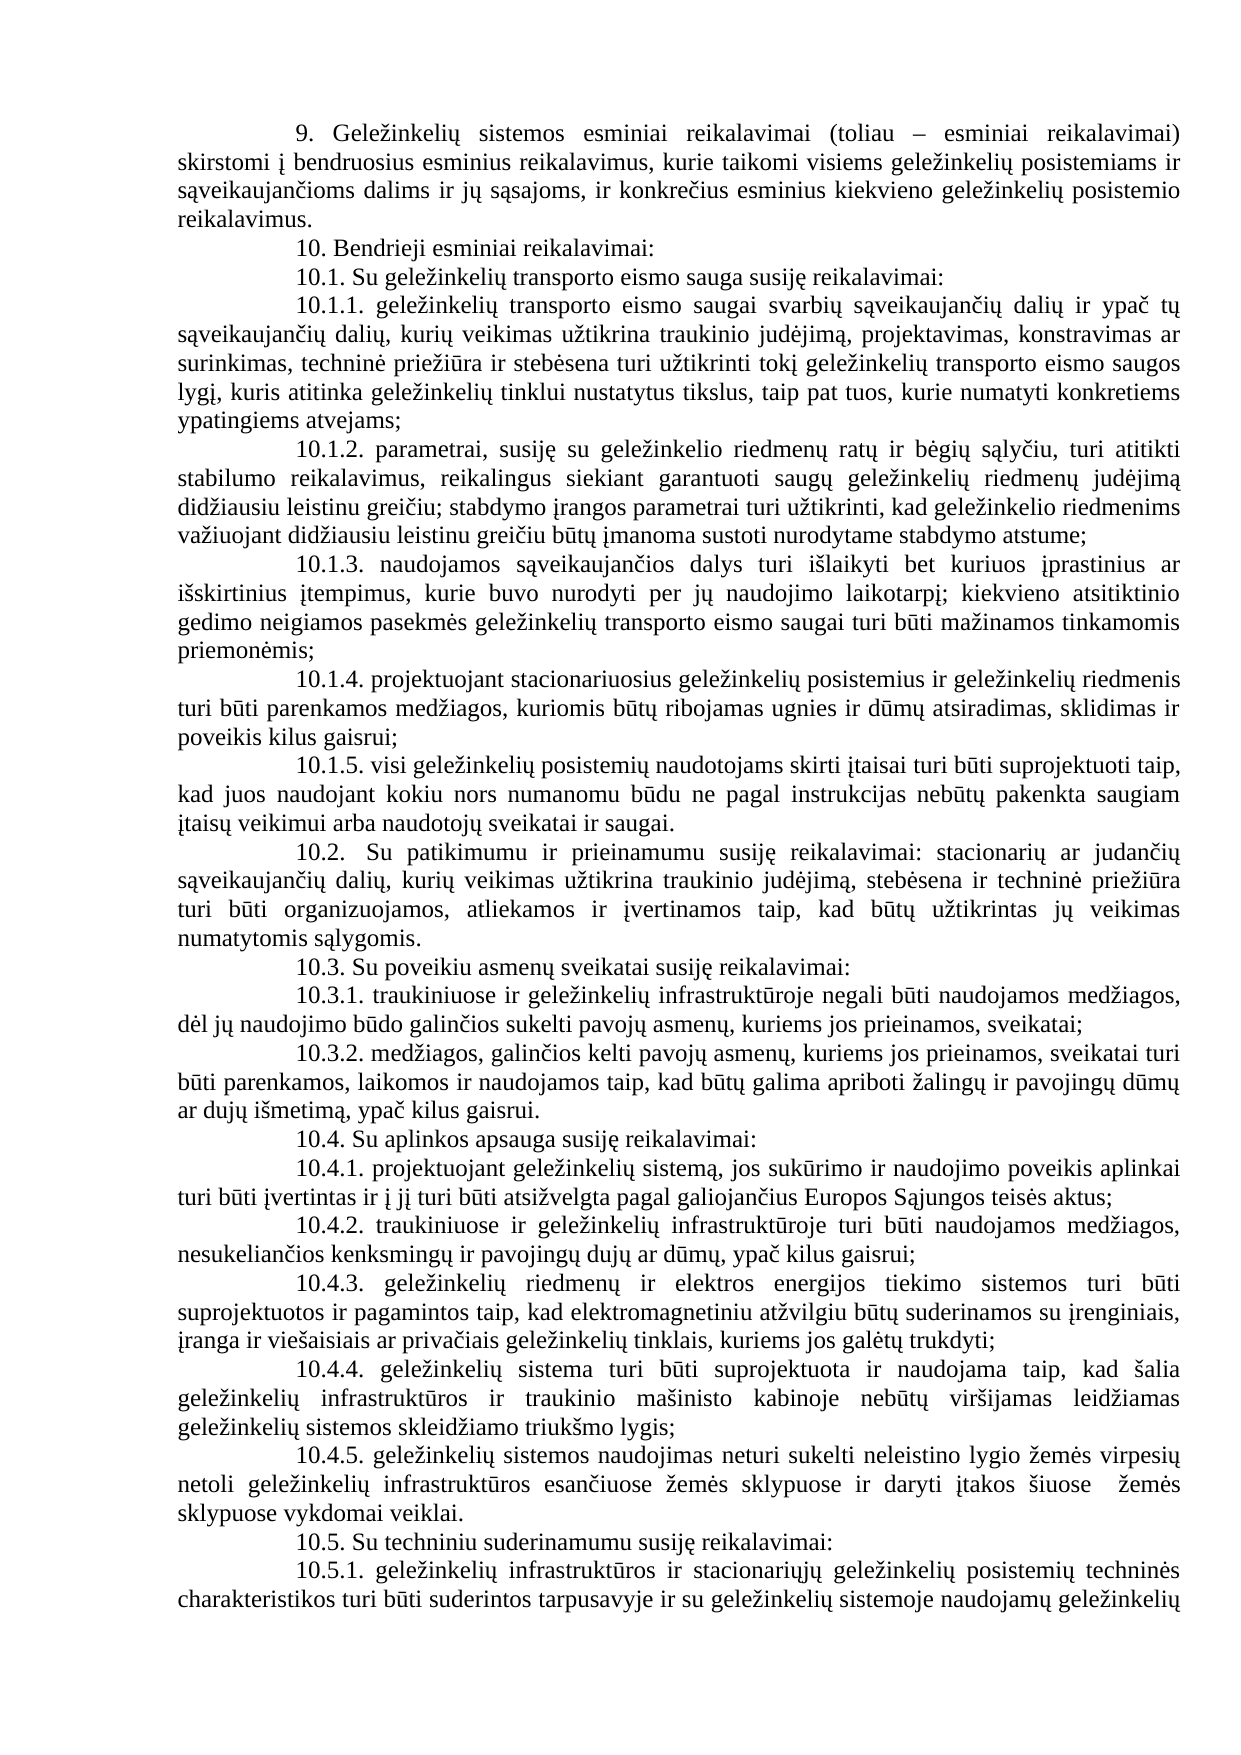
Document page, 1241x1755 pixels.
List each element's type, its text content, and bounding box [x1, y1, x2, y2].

text 10.5. Su techniniu suderinamumu susiję reikalavimai: [177, 1527, 1181, 1556]
text 10.1.2. parametrai, susiję su geležinkelio riedmenų ratų ir bėgių sąlyčiu, turi atitikti stabilumo reikalavimus, reikalingus siekiant garantuoti saugų geležinkelių riedmenų judėjimą didžiausiu leistinu greičiu; stabdymo įrangos parametrai turi užtikrinti, kad geležinkelio riedmenims važiuojant didžiausiu leistinu greičiu būtų įmanoma sustoti nurodytame stabdymo atstume; [177, 434, 1181, 549]
text 10.1.4. projektuojant stacionariuosius geležinkelių posistemius ir geležinkelių riedmenis turi būti parenkamos medžiagos, kuriomis būtų ribojamas ugnies ir dūmų atsiradimas, sklidimas ir poveikis kilus gaisrui; [177, 664, 1181, 751]
text 10. Bendrieji esminiai reikalavimai: [281, 233, 1181, 262]
text 10.3.1. traukiniuose ir geležinkelių infrastruktūroje negali būti naudojamos medžiagos, dėl jų naudojimo būdo galinčios sukelti pavojų asmenų, kuriems jos prieinamos, sveikatai; [177, 981, 1181, 1038]
text 10.2. Su patikimumu ir prieinamumu susiję reikalavimai: stacionarių ar judančių sąveikaujančių dalių, kurių veikimas užtikrina traukinio judėjimą, stebėsena ir techninė priežiūra turi būti organizuojamos, atliekamos ir įvertinamos taip, kad būtų užtikrintas jų veikimas numatytomis sąlygomis. [177, 837, 1181, 952]
text 10.4. Su aplinkos apsauga susiję reikalavimai: [271, 1124, 1181, 1153]
text 10.3. Su poveikiu asmenų sveikatai susiję reikalavimai: [177, 952, 1181, 981]
text 9. Geležinkelių sistemos esminiai reikalavimai (toliau – esminiai reikalavimai) skirstomi į bendruosius esminius reikalavimus, kurie taikomi visiems geležinkelių posistemiams ir sąveikaujančioms dalims ir jų sąsajoms, ir konkrečius esminius kiekvieno geležinkelių posistemio reikalavimus. [177, 118, 1181, 233]
text 10.4.1. projektuojant geležinkelių sistemą, jos sukūrimo ir naudojimo poveikis aplinkai turi būti įvertintas ir į jį turi būti atsižvelgta pagal galiojančius Europos Sąjungos teisės aktus; [177, 1153, 1181, 1211]
text 10.5.1. geležinkelių infrastruktūros ir stacionariųjų geležinkelių posistemių techninės charakteristikos turi būti suderintos tarpusavyje ir su geležinkelių sistemoje naudojamų geležinkelių [177, 1556, 1181, 1613]
text 10.1. Su geležinkelių transporto eismo sauga susiję reikalavimai: [177, 262, 1181, 291]
text 10.4.5. geležinkelių sistemos naudojimas neturi sukelti neleistino lygio žemės virpesių netoli geležinkelių infrastruktūros esančiuose žemės sklypuose ir daryti įtakos šiuose žemės sklypuose vykdomai veiklai. [177, 1441, 1181, 1527]
text 10.1.3. naudojamos sąveikaujančios dalys turi išlaikyti bet kuriuos įprastinius ar išskirtinius įtempimus, kurie buvo nurodyti per jų naudojimo laikotarpį; kiekvieno atsitiktinio gedimo neigiamos pasekmės geležinkelių transporto eismo saugai turi būti mažinamos tinkamomis priemonėmis; [177, 549, 1181, 664]
text 10.1.5. visi geležinkelių posistemių naudotojams skirti įtaisai turi būti suprojektuoti taip, kad juos naudojant kokiu nors numanomu būdu ne pagal instrukcijas nebūtų pakenkta saugiam įtaisų veikimui arba naudotojų sveikatai ir saugai. [177, 751, 1181, 837]
text 10.4.2. traukiniuose ir geležinkelių infrastruktūroje turi būti naudojamos medžiagos, nesukeliančios kenksmingų ir pavojingų dujų ar dūmų, ypač kilus gaisrui; [177, 1211, 1181, 1268]
text 10.3.2. medžiagos, galinčios kelti pavojų asmenų, kuriems jos prieinamos, sveikatai turi būti parenkamos, laikomos ir naudojamos taip, kad būtų galima apriboti žalingų ir pavojingų dūmų ar dujų išmetimą, ypač kilus gaisrui. [177, 1038, 1181, 1124]
text 10.1.1. geležinkelių transporto eismo saugai svarbių sąveikaujančių dalių ir ypač tų sąveikaujančių dalių, kurių veikimas užtikrina traukinio judėjimą, projektavimas, konstravimas ar surinkimas, techninė priežiūra ir stebėsena turi užtikrinti tokį geležinkelių transporto eismo saugos lygį, kuris atitinka geležinkelių tinklui nustatytus tikslus, taip pat tuos, kurie numatyti konkretiems ypatingiems atvejams; [177, 291, 1181, 434]
text 10.4.4. geležinkelių sistema turi būti suprojektuota ir naudojama taip, kad šalia geležinkelių infrastruktūros ir traukinio mašinisto kabinoje nebūtų viršijamas leidžiamas geležinkelių sistemos skleidžiamo triukšmo lygis; [177, 1354, 1181, 1441]
text 10.4.3. geležinkelių riedmenų ir elektros energijos tiekimo sistemos turi būti suprojektuotos ir pagamintos taip, kad elektromagnetiniu atžvilgiu būtų suderinamos su įrenginiais, įranga ir viešaisiais ar privačiais geležinkelių tinklais, kuriems jos galėtų trukdyti; [177, 1268, 1181, 1354]
